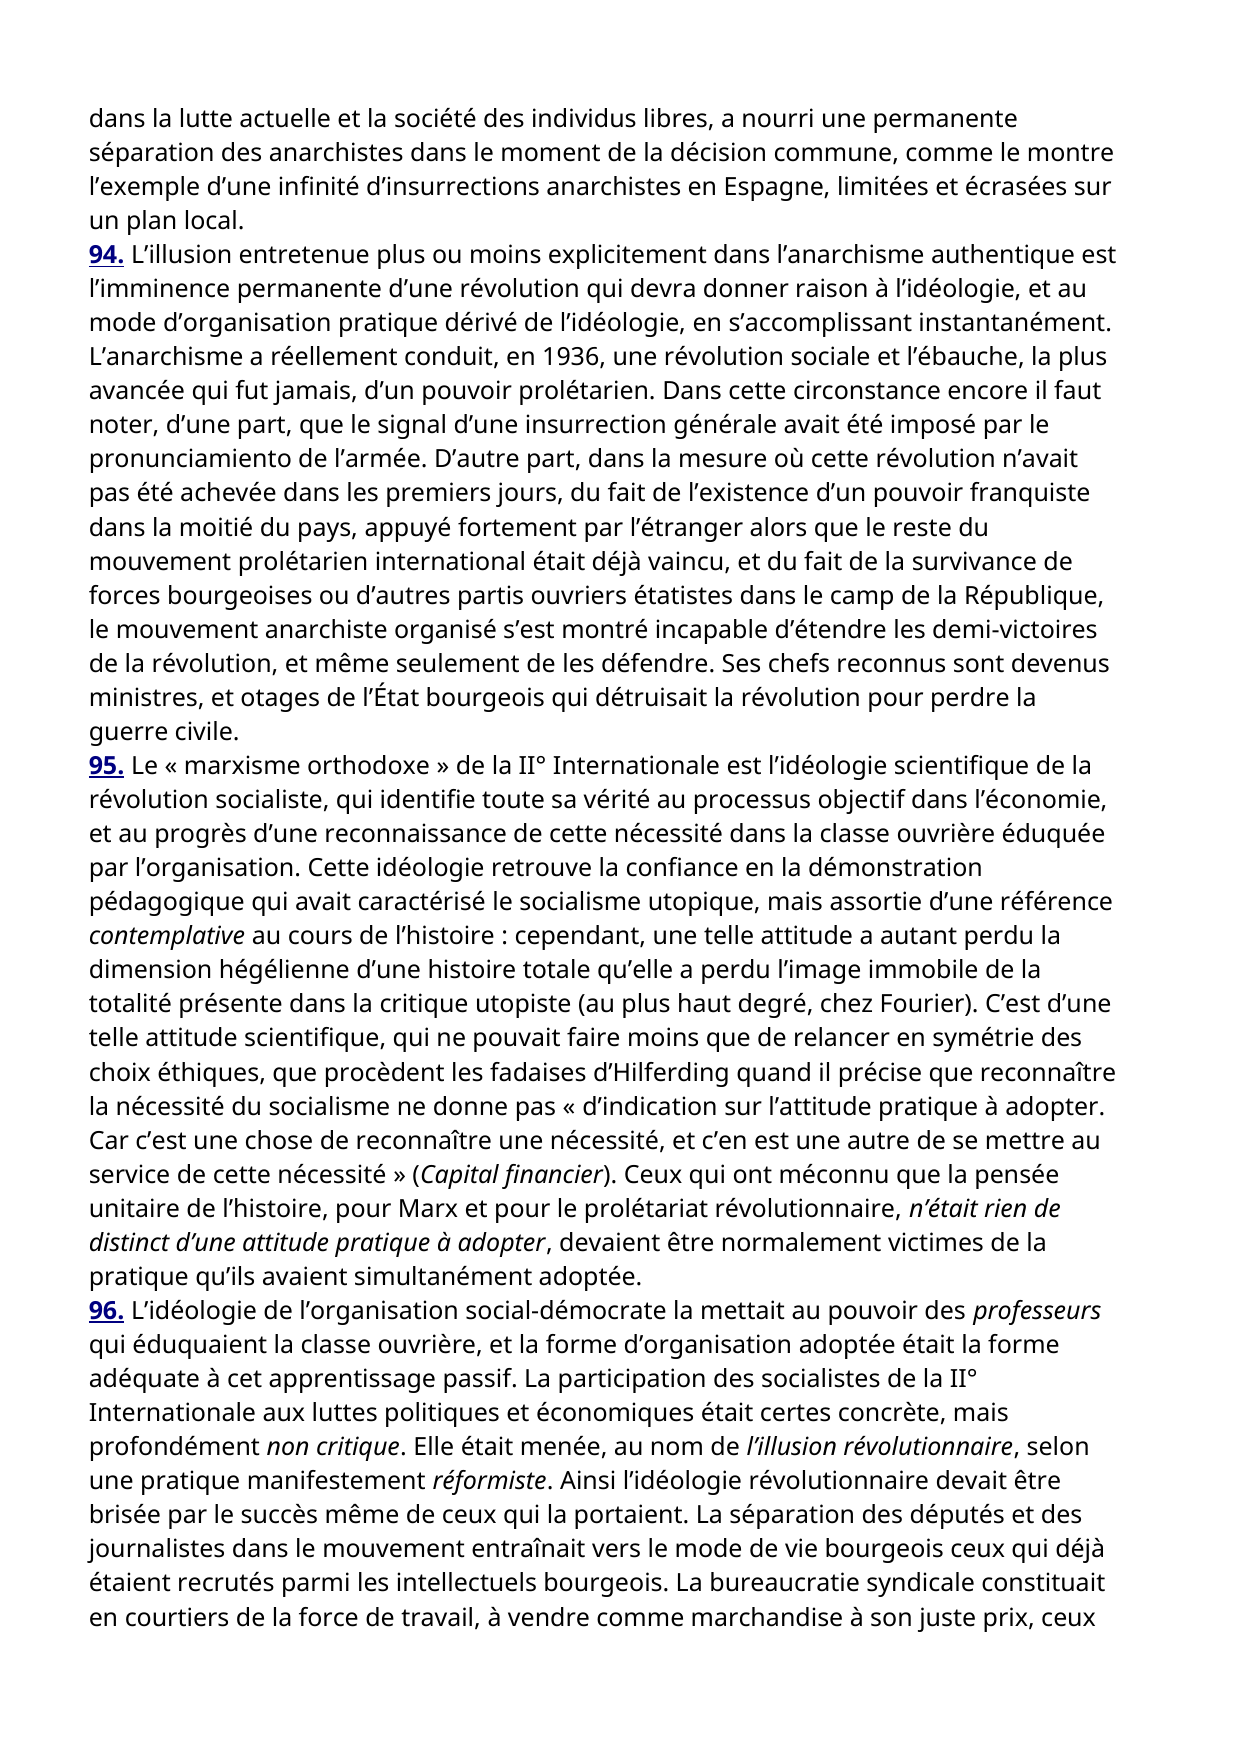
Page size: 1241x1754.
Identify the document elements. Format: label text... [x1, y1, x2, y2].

text 96. L’idéologie de l’organisation social-démocrate la mettait au pouvoir des professeurs qui éduquaient la classe ouvrière, et la forme d’organisation adoptée était la forme adéquate à cet apprentissage passif. La participation des socialistes de la II° Internationale aux luttes politiques et économiques était certes concrète, mais profondément non critique. Elle était menée, au nom de l’illusion révolutionnaire, selon une pratique manifestement réformiste. Ainsi l’idéologie révolutionnaire devait être brisée par le succès même de ceux qui la portaient. La séparation des députés et des journalistes dans le mouvement entraînait vers le mode de vie bourgeois ceux qui déjà étaient recrutés parmi les intellectuels bourgeois. La bureaucratie syndicale constituait en courtiers de la force de travail, à vendre comme marchandise à son juste prix, ceux [88, 1293, 1122, 1633]
text 95. Le « marxisme orthodoxe » de la II° Internationale est l’idéologie scientifique de la révolution socialiste, qui identifie toute sa vérité au processus objectif dans l’économie, et au progrès d’une reconnaissance de cette nécessité dans la classe ouvrière éduquée par l’organisation. Cette idéologie retrouve la confiance en la démonstration pédagogique qui avait caractérisé le socialisme utopique, mais assortie d’une référence contemplative au cours de l’histoire : cependant, une telle attitude a autant perdu la dimension hégélienne d’une histoire totale qu’elle a perdu l’image immobile de la totalité présente dans la critique utopiste (au plus haut degré, chez Fourier). C’est d’une telle attitude scientifique, qui ne pouvait faire moins que de relancer en symétrie des choix éthiques, que procèdent les fadaises d’Hilferding quand il précise que reconnaître la nécessité du socialisme ne donne pas « d’indication sur l’attitude pratique à adopter. Car c’est une chose de reconnaître une nécessité, et c’en est une autre de se mettre au service de cette nécessité » (Capital financier). Ceux qui ont méconnu que la pensée unitaire de l’histoire, pour Marx et pour le prolétariat révolutionnaire, n’était rien de distinct d’une attitude pratique à adopter, devaient être normalement victimes de la pratique qu’ils avaient simultanément adoptée. [88, 748, 1122, 1293]
text dans la lutte actuelle et la société des individus libres, a nourri une permanente séparation des anarchistes dans le moment de la décision commune, comme le montre l’exemple d’une infinité d’insurrections anarchistes en Espagne, limitées et écrasées sur un plan local. [88, 100, 1122, 237]
text 94. L’illusion entretenue plus ou moins explicitement dans l’anarchisme authentique est l’imminence permanente d’une révolution qui devra donner raison à l’idéologie, et au mode d’organisation pratique dérivé de l’idéologie, en s’accomplissant instantanément. L’anarchisme a réellement conduit, en 1936, une révolution sociale et l’ébauche, la plus avancée qui fut jamais, d’un pouvoir prolétarien. Dans cette circonstance encore il faut noter, d’une part, que le signal d’une insurrection générale avait été imposé par le pronunciamiento de l’armée. D’autre part, dans la mesure où cette révolution n’avait pas été achevée dans les premiers jours, du fait de l’existence d’un pouvoir franquiste dans la moitié du pays, appuyé fortement par l’étranger alors que le reste du mouvement prolétarien international était déjà vaincu, et du fait de la survivance de forces bourgeoises ou d’autres partis ouvriers étatistes dans le camp de la République, le mouvement anarchiste organisé s’est montré incapable d’étendre les demi-victoires de la révolution, et même seulement de les défendre. Ses chefs reconnus sont devenus ministres, et otages de l’État bourgeois qui détruisait la révolution pour perdre la guerre civile. [88, 237, 1122, 748]
